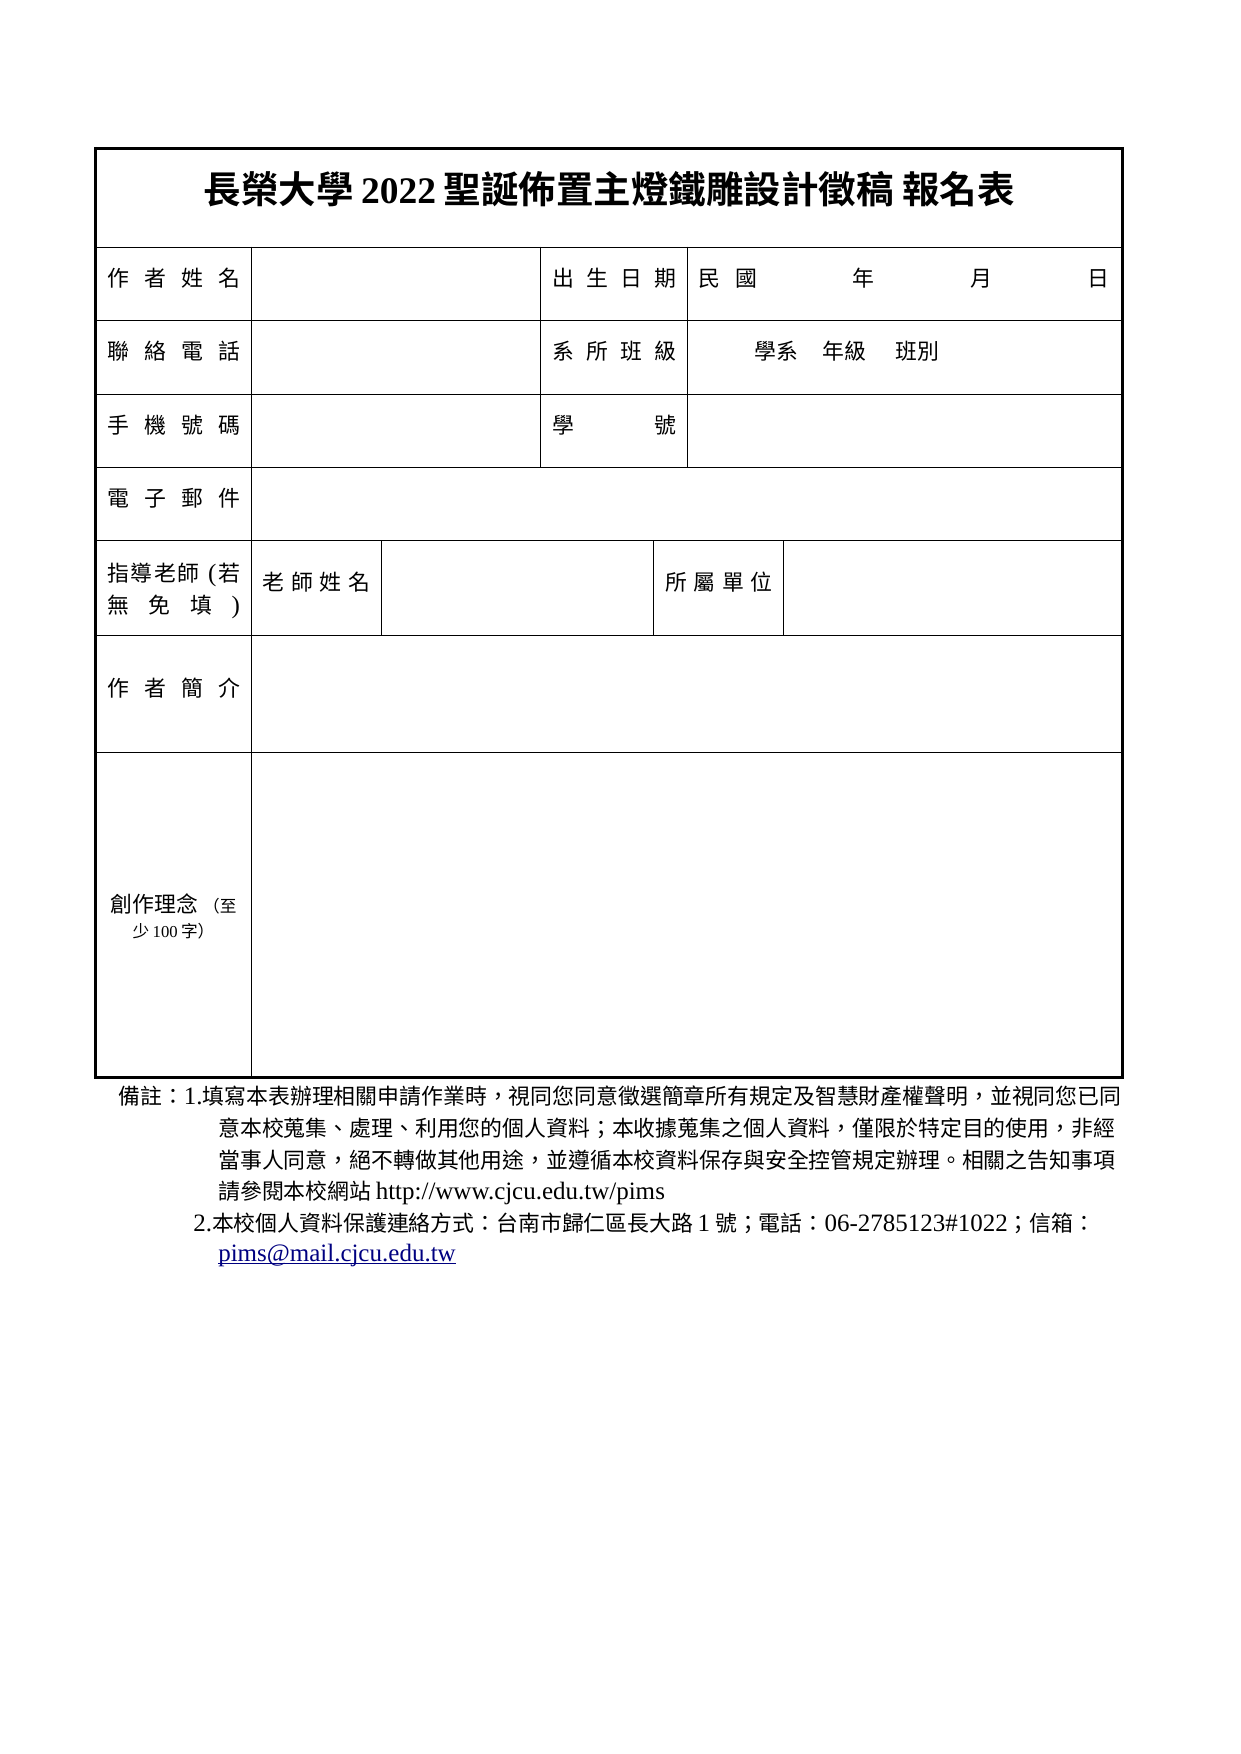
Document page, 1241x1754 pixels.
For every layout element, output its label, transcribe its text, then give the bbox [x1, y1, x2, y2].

table_cell 系所班級 [541, 321, 687, 393]
table_cell 老師姓名 [252, 541, 381, 634]
table_cell 電子郵件 [97, 468, 251, 540]
table_cell [382, 541, 653, 634]
table_cell [252, 468, 1121, 540]
table_cell 學號 [541, 395, 687, 467]
table_cell 民國 年 月 日 [688, 248, 1121, 320]
table_cell [252, 753, 1121, 1076]
table_cell 聯絡電話 [97, 321, 251, 393]
table_cell 作者簡介 [97, 636, 251, 752]
text 2.本校個人資料保護連絡方式：台南市歸仁區長大路1號；電話：06-2785123#1022；信箱：pims@mail.cjcu.edu.tw [193, 1206, 1122, 1266]
table_cell 手機號碼 [97, 395, 251, 467]
table_cell [252, 636, 1121, 752]
table_cell 所屬單位 [654, 541, 783, 634]
table_cell [252, 321, 540, 393]
table_header 長榮大學2022聖誕佈置主燈鐵雕設計徵稿 報名表 [97, 150, 1121, 247]
table_cell [252, 248, 540, 320]
table_cell [784, 541, 1121, 634]
table_cell [252, 395, 540, 467]
table_cell [688, 395, 1121, 467]
text 備註：1.填寫本表辦理相關申請作業時，視同您同意徵選簡章所有規定及智慧財產權聲明，並視同您已同意本校蒐集、處理、利用您的個人資料；本收據蒐集之個人資料，僅限於特定目的使用，非經當事人同意，絕不轉做其他用途，並遵循本校資料保存與安全控管規定辦理。相關之告知事項請參閱本校網站http://www.cjcu.edu.tw/pims [118, 1079, 1122, 1206]
table_cell 創作理念 （至少100字） [97, 753, 251, 1076]
table_cell 作者姓名 [97, 248, 251, 320]
table_cell 指導老師 (若無免填) [97, 541, 251, 634]
table_cell 出生日期 [541, 248, 687, 320]
table_cell 學系 年級 班別 [688, 321, 1121, 393]
